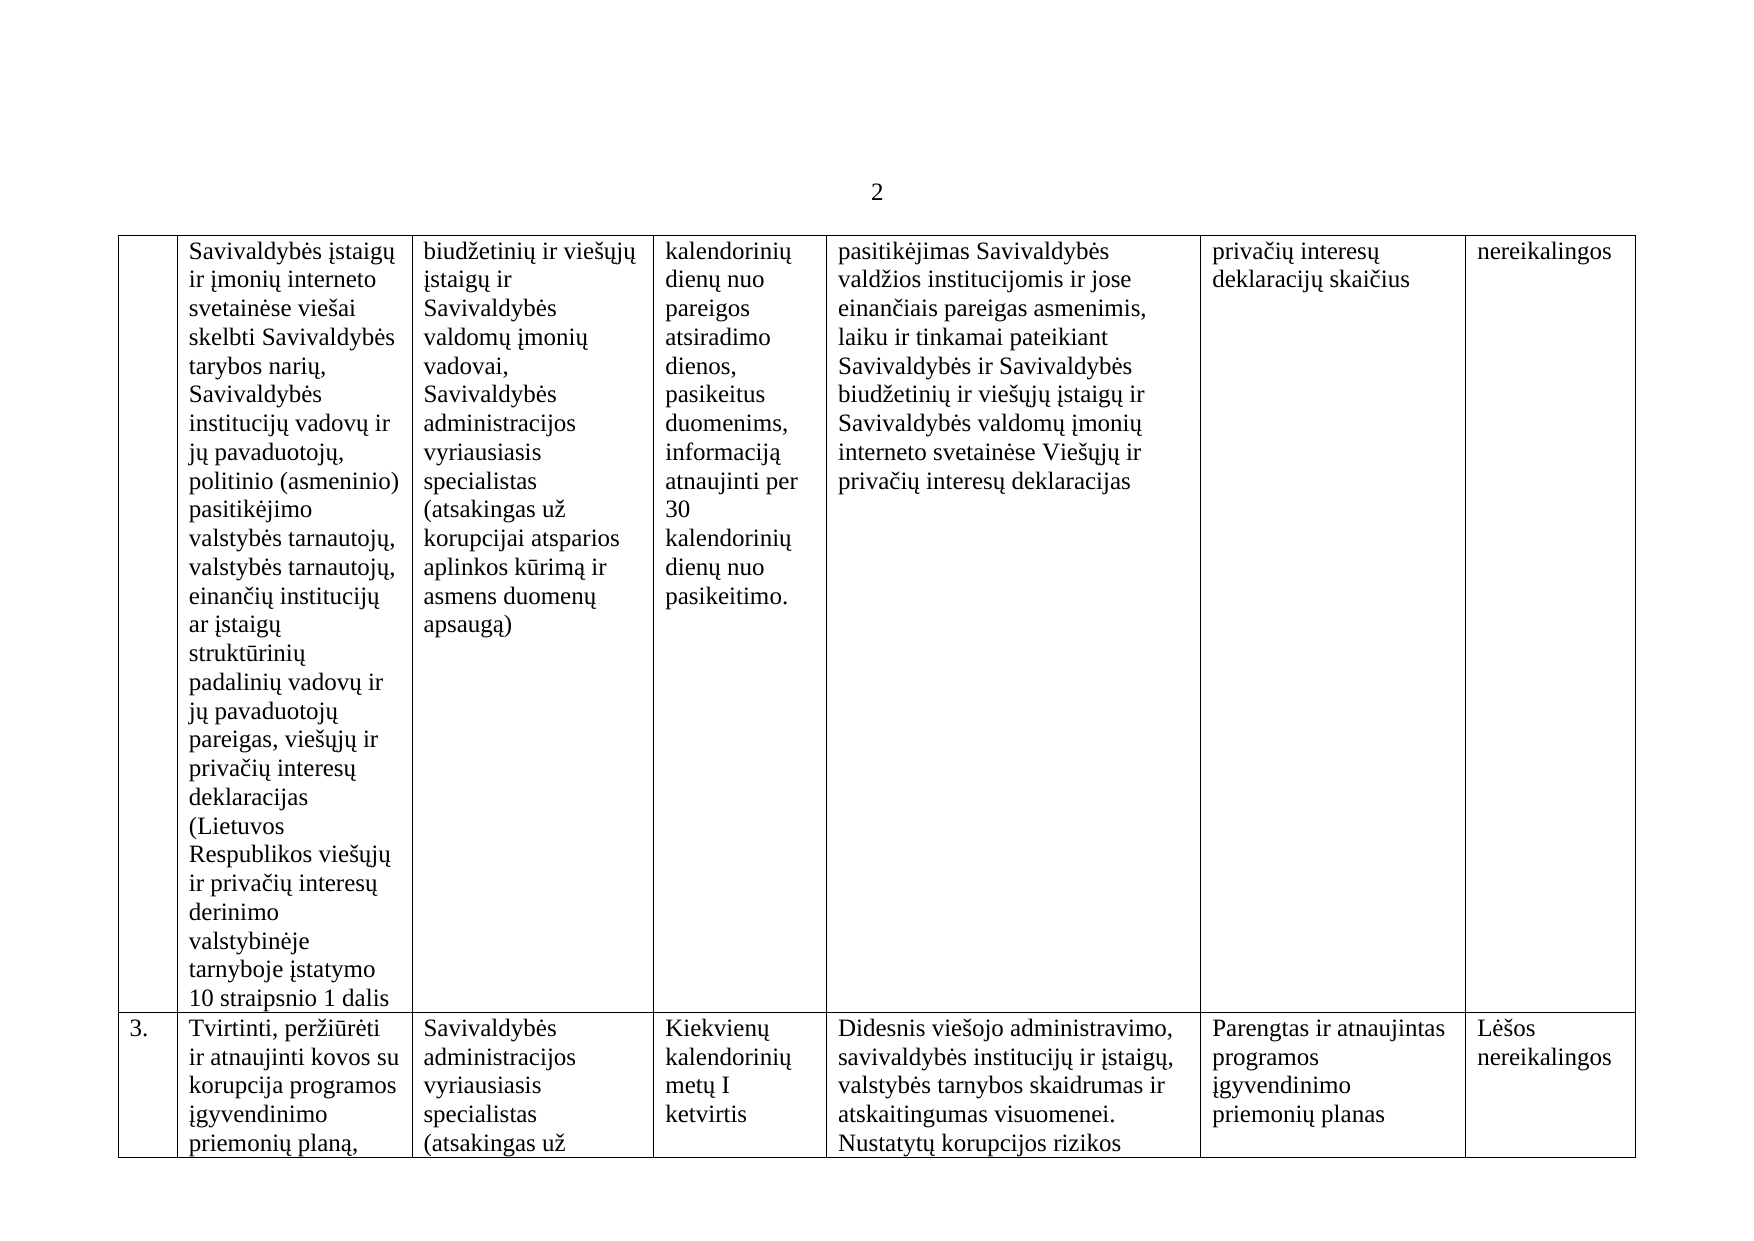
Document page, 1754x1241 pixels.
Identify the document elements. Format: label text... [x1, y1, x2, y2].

table_cell kalendorinių dienų nuo pareigos atsiradimo dienos, pasikeitus duomenims, informaciją atnaujinti per 30 kalendorinių dienų nuo pasikeitimo. [654, 236, 826, 1012]
table_cell 3. [119, 1013, 177, 1157]
table_cell Kiekvienų kalendorinių metų I ketvirtis [654, 1013, 826, 1157]
table_cell Savivaldybės administracijos vyriausiasis specialistas (atsakingas už [413, 1013, 653, 1157]
table_cell pasitikėjimas Savivaldybės valdžios institucijomis ir jose einančiais pareigas asmenimis, laiku ir tinkamai pateikiant Savivaldybės ir Savivaldybės biudžetinių ir viešųjų įstaigų ir Savivaldybės valdomų įmonių interneto svetainėse Viešųjų ir privačių interesų deklaracijas [827, 236, 1200, 1012]
table_cell privačių interesų deklaracijų skaičius [1201, 236, 1465, 1012]
table_cell Didesnis viešojo administravimo, savivaldybės institucijų ir įstaigų, valstybės tarnybos skaidrumas ir atskaitingumas visuomenei. Nustatytų korupcijos rizikos [827, 1013, 1200, 1157]
table_cell Parengtas ir atnaujintas programos įgyvendinimo priemonių planas [1201, 1013, 1465, 1157]
table_cell biudžetinių ir viešųjų įstaigų ir Savivaldybės valdomų įmonių vadovai, Savivaldybės administracijos vyriausiasis specialistas (atsakingas už korupcijai atsparios aplinkos kūrimą ir asmens duomenų apsaugą) [413, 236, 653, 1012]
table_cell Savivaldybės įstaigų ir įmonių interneto svetainėse viešai skelbti Savivaldybės tarybos narių, Savivaldybės institucijų vadovų ir jų pavaduotojų, politinio (asmeninio) pasitikėjimo valstybės tarnautojų, valstybės tarnautojų, einančių institucijų ar įstaigų struktūrinių padalinių vadovų ir jų pavaduotojų pareigas, viešųjų ir privačių interesų deklaracijas (Lietuvos Respublikos viešųjų ir privačių interesų derinimo valstybinėje tarnyboje įstatymo 10 straipsnio 1 dalis [178, 236, 412, 1012]
table_cell Tvirtinti, peržiūrėti ir atnaujinti kovos su korupcija programos įgyvendinimo priemonių planą, [178, 1013, 412, 1157]
table_cell nereikalingos [1466, 236, 1635, 1012]
table_cell Lėšos nereikalingos [1466, 1013, 1635, 1157]
table_cell [119, 236, 177, 1012]
